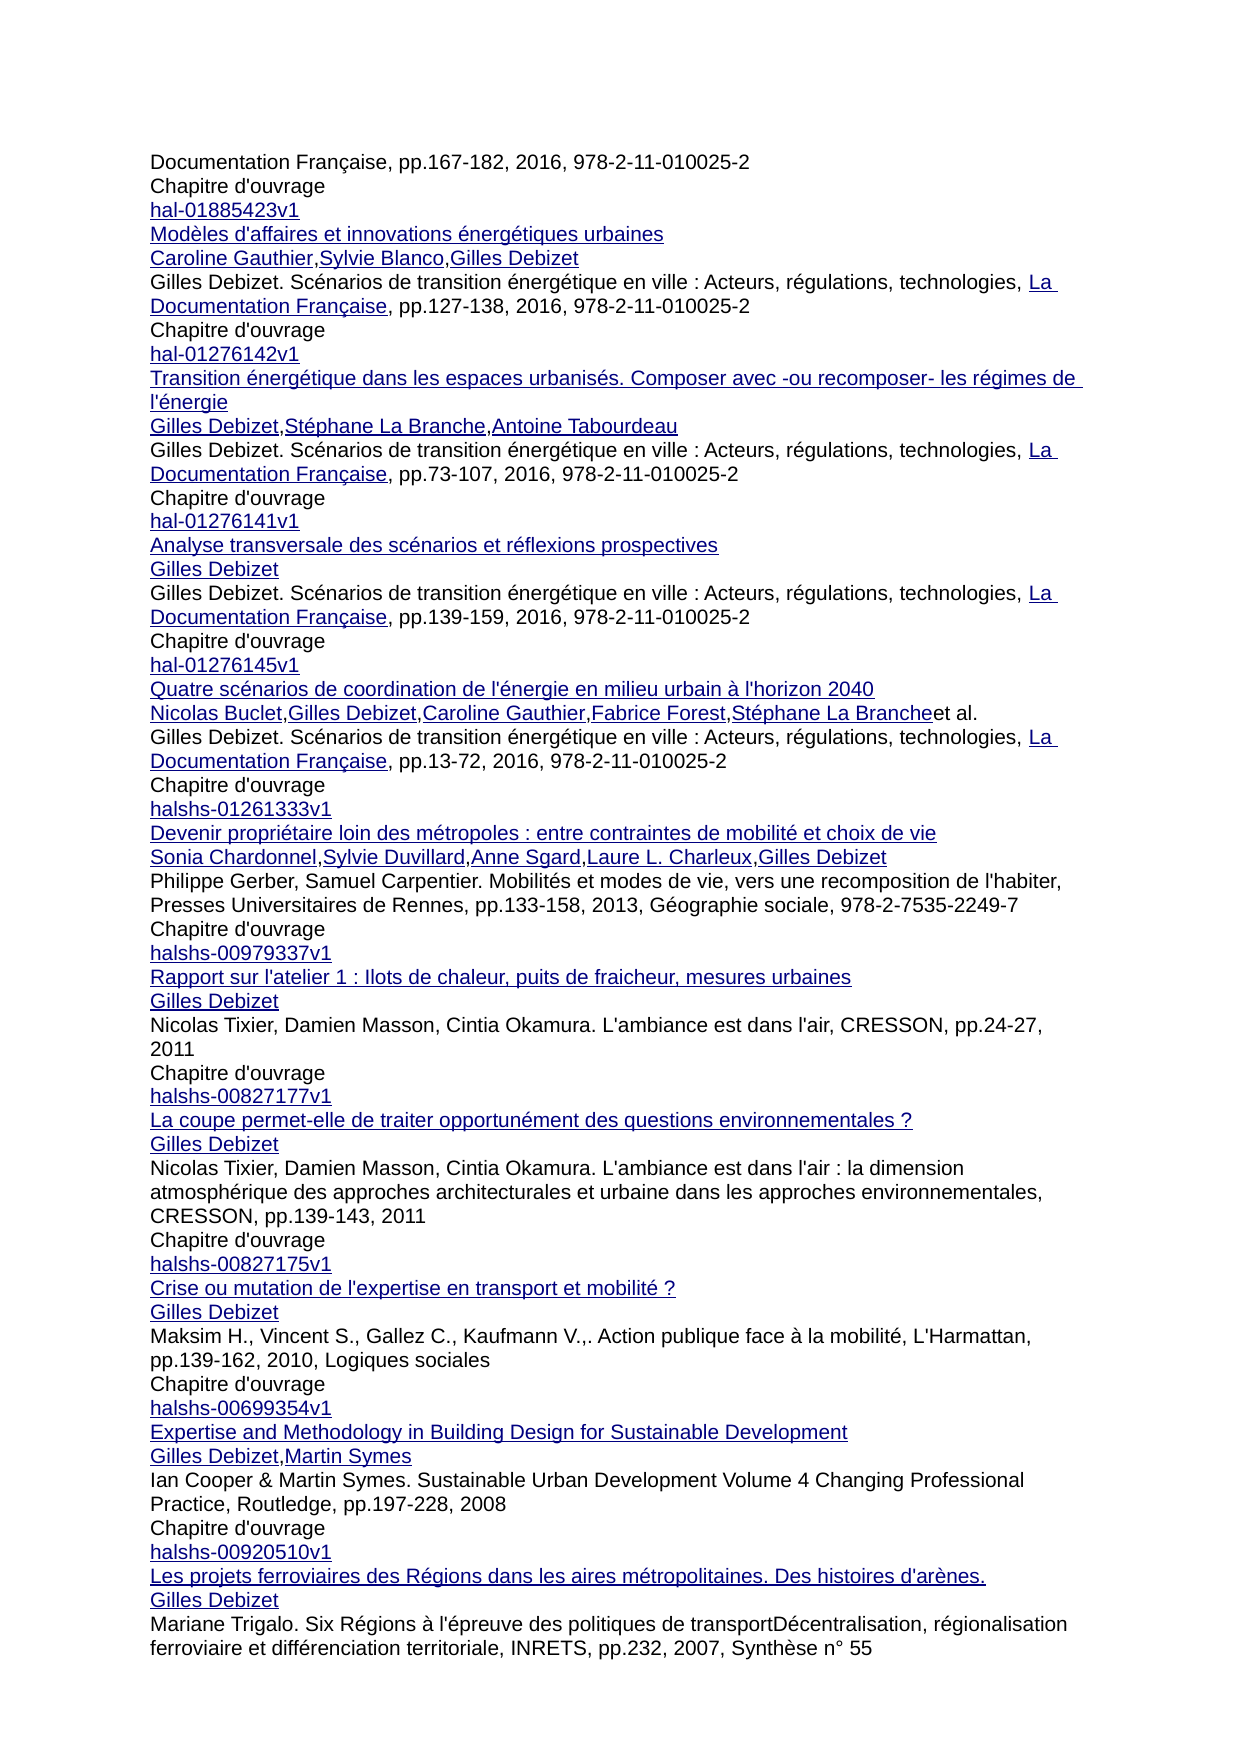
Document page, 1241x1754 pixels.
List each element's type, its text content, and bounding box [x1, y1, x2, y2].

table_cell Devenir propriétaire loin des métropoles : entre contraintes de mobilité et choix de vie Sonia Chardonnel,Sylvie Duvillard,Anne Sgard,Laure L. Charleux,Gilles Debizet Philippe Gerber, Samuel Carpentier. Mobilités et modes de vie, vers une recomposition de l'habiter, Presses Universitaires de Rennes, pp.133-158, 2013, Géographie sociale, 978-2-7535-2249-7 Chapitre d'ouvrage halshs-00979337v1 [150, 821, 1090, 964]
table_cell Transition énergétique dans les espaces urbanisés. Composer avec -ou recomposer- les régimes de l'énergie Gilles Debizet,Stéphane La Branche,Antoine Tabourdeau Gilles Debizet. Scénarios de transition énergétique en ville : Acteurs, régulations, technologies, La Documentation Française, pp.73-107, 2016, 978-2-11-010025-2 Chapitre d'ouvrage hal-01276141v1 [150, 366, 1090, 533]
table_cell Les projets ferroviaires des Régions dans les aires métropolitaines. Des histoires d'arènes. Gilles Debizet Mariane Trigalo. Six Régions à l'épreuve des politiques de transportDécentralisation, régionalisation ferroviaire et différenciation territoriale, INRETS, pp.232, 2007, Synthèse n° 55 [150, 1564, 1090, 1659]
table_cell Analyse transversale des scénarios et réflexions prospectives Gilles Debizet Gilles Debizet. Scénarios de transition énergétique en ville : Acteurs, régulations, technologies, La Documentation Française, pp.139-159, 2016, 978-2-11-010025-2 Chapitre d'ouvrage hal-01276145v1 [150, 533, 1090, 677]
table_cell Rapport sur l'atelier 1 : Ilots de chaleur, puits de fraicheur, mesures urbaines Gilles Debizet Nicolas Tixier, Damien Masson, Cintia Okamura. L'ambiance est dans l'air, CRESSON, pp.24-27, 2011 Chapitre d'ouvrage halshs-00827177v1 [150, 965, 1090, 1108]
table_cell La coupe permet-elle de traiter opportunément des questions environnementales ? Gilles Debizet Nicolas Tixier, Damien Masson, Cintia Okamura. L'ambiance est dans l'air : la dimension atmosphérique des approches architecturales et urbaine dans les approches environnementales, CRESSON, pp.139-143, 2011 Chapitre d'ouvrage halshs-00827175v1 [150, 1108, 1090, 1276]
table_cell Expertise and Methodology in Building Design for Sustainable Development Gilles Debizet,Martin Symes Ian Cooper & Martin Symes. Sustainable Urban Development Volume 4 Changing Professional Practice, Routledge, pp.197-228, 2008 Chapitre d'ouvrage halshs-00920510v1 [150, 1420, 1090, 1563]
table_cell Crise ou mutation de l'expertise en transport et mobilité ? Gilles Debizet Maksim H., Vincent S., Gallez C., Kaufmann V.,. Action publique face à la mobilité, L'Harmattan, pp.139-162, 2010, Logiques sociales Chapitre d'ouvrage halshs-00699354v1 [150, 1276, 1090, 1420]
table_cell Documentation Française, pp.167-182, 2016, 978-2-11-010025-2 Chapitre d'ouvrage hal-01885423v1 [150, 150, 1090, 222]
table_cell Modèles d'affaires et innovations énergétiques urbaines Caroline Gauthier,Sylvie Blanco,Gilles Debizet Gilles Debizet. Scénarios de transition énergétique en ville : Acteurs, régulations, technologies, La Documentation Française, pp.127-138, 2016, 978-2-11-010025-2 Chapitre d'ouvrage hal-01276142v1 [150, 222, 1090, 366]
table_cell Quatre scénarios de coordination de l'énergie en milieu urbain à l'horizon 2040 Nicolas Buclet,Gilles Debizet,Caroline Gauthier,Fabrice Forest,Stéphane La Brancheet al. Gilles Debizet. Scénarios de transition énergétique en ville : Acteurs, régulations, technologies, La Documentation Française, pp.13-72, 2016, 978-2-11-010025-2 Chapitre d'ouvrage halshs-01261333v1 [150, 677, 1090, 821]
